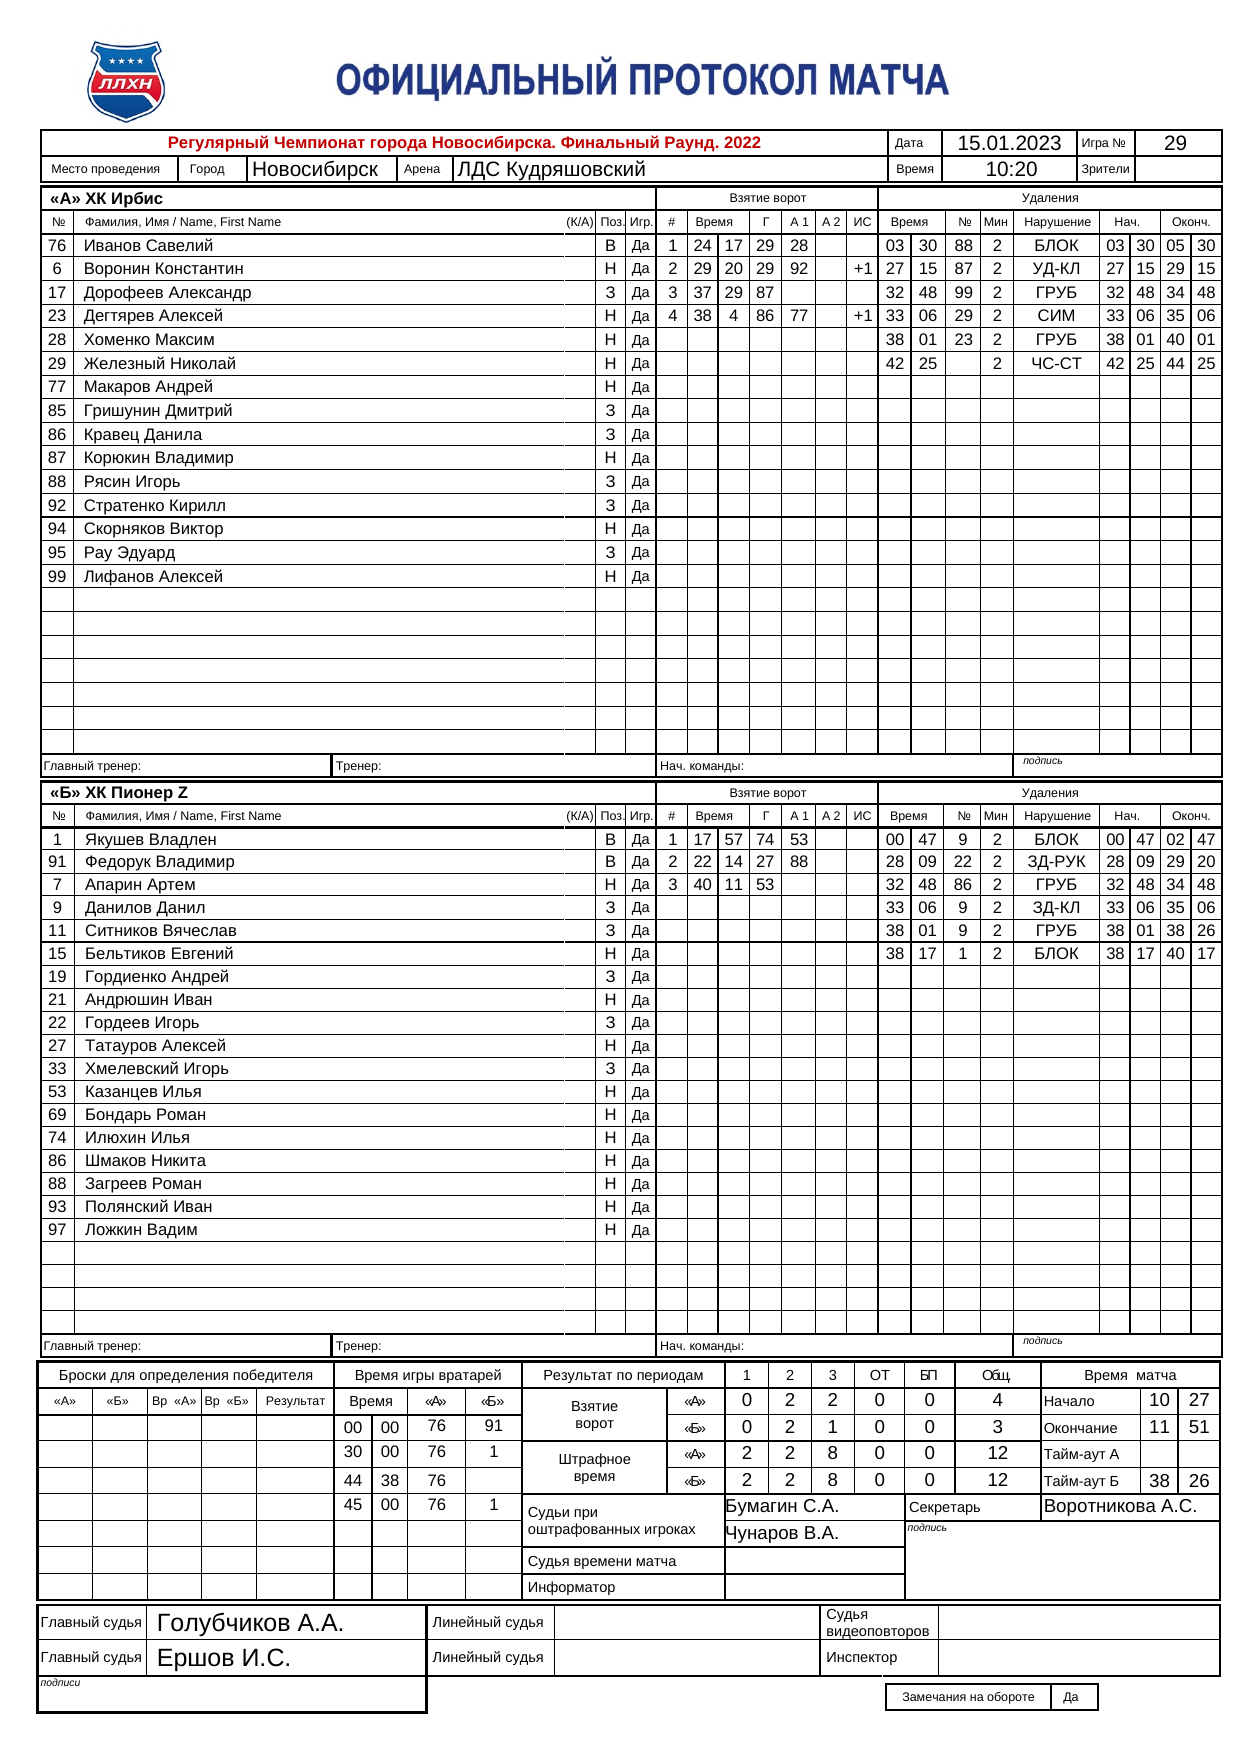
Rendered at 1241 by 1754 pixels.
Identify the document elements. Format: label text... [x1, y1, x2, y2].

table_cell [1131, 1242, 1160, 1264]
table_cell [847, 612, 877, 634]
table_cell Г [750, 211, 781, 233]
table_cell Фамилия, Имя / Name, First Name [75, 805, 565, 826]
table_cell 29 [688, 257, 717, 280]
table_cell 86 [944, 874, 980, 895]
table_cell [657, 659, 687, 682]
table_cell [879, 1311, 910, 1333]
table_cell [981, 1311, 1013, 1333]
table_cell [565, 989, 595, 1011]
table_cell [816, 1196, 846, 1218]
table_cell [1131, 730, 1160, 753]
table_cell [750, 399, 781, 422]
table_cell 11 [42, 920, 74, 941]
table_cell [946, 541, 980, 564]
table_cell [719, 943, 749, 964]
table_cell [1014, 966, 1099, 987]
table_cell 53 [42, 1081, 74, 1103]
table_cell Да [626, 829, 655, 849]
table_cell 47 [912, 829, 943, 849]
table_cell 2 [981, 257, 1013, 280]
table_cell «А» [408, 1389, 465, 1413]
table_cell [879, 518, 910, 540]
table_cell [1100, 423, 1129, 445]
table_cell [912, 565, 945, 587]
table_cell [657, 541, 687, 564]
table_cell [879, 588, 910, 611]
table_cell [981, 1035, 1013, 1057]
table_cell 86 [42, 423, 73, 445]
picture [5, 28, 1179, 129]
table_cell [847, 1127, 877, 1149]
table_cell [565, 612, 595, 634]
table_cell [879, 423, 910, 445]
table_cell [879, 470, 910, 493]
table_cell [847, 1265, 877, 1287]
table_cell 30 [1131, 235, 1160, 256]
table_cell [782, 1127, 815, 1149]
table_cell [39, 1547, 92, 1573]
table_cell [1192, 1173, 1221, 1195]
table_cell Дорофеев Александр [74, 281, 564, 303]
table_cell [847, 896, 877, 918]
table_cell 2 [657, 850, 687, 872]
table_cell [719, 1081, 749, 1103]
table_cell [657, 1035, 687, 1057]
table_cell Гришунин Дмитрий [74, 399, 564, 422]
table_cell [1161, 1219, 1190, 1241]
table_cell ГРУБ [1014, 874, 1099, 895]
table_header Удаления [879, 188, 1221, 209]
table_cell 48 [1131, 281, 1160, 303]
table_cell [1192, 541, 1221, 564]
table_cell [565, 1311, 595, 1333]
table_cell 26 [1179, 1468, 1219, 1493]
table_cell 38 [1100, 920, 1129, 941]
table_cell 11 [719, 874, 749, 895]
table_cell [688, 518, 717, 540]
table_cell Да [626, 1035, 655, 1057]
table_cell [565, 966, 595, 987]
table_cell [626, 1311, 655, 1333]
table_cell [912, 1104, 943, 1126]
table_cell Ситников Вячеслав [75, 920, 564, 941]
table_cell 33 [1100, 305, 1129, 327]
table_cell [428, 1677, 882, 1711]
table_cell [1131, 423, 1160, 445]
table_cell 48 [1131, 874, 1160, 895]
table_cell [657, 1311, 687, 1333]
table_cell [782, 588, 815, 611]
table_header Взятие ворот [657, 783, 877, 803]
table_cell 10 [1141, 1389, 1177, 1413]
table_cell 38 [688, 305, 717, 327]
table_header «Б» ХК Пионер Z [42, 783, 655, 803]
table_cell [1161, 636, 1190, 658]
table_cell [688, 470, 717, 493]
table_cell [750, 1081, 781, 1103]
table_cell Н [596, 874, 625, 895]
table_cell 88 [946, 235, 980, 256]
table_cell [257, 1441, 333, 1467]
table_cell [912, 966, 943, 987]
table_cell [816, 1265, 846, 1287]
table_cell [782, 920, 815, 941]
table_cell [750, 1311, 781, 1333]
table_cell БЛОК [1014, 943, 1099, 964]
table_cell [912, 1173, 943, 1195]
table_cell Тайм-аут Б [1042, 1468, 1140, 1493]
table_cell З [596, 541, 625, 564]
table_cell 03 [879, 235, 910, 256]
table_cell Да [626, 1058, 655, 1079]
table_cell Игр. [626, 211, 655, 233]
table_header Время игры вратарей [335, 1363, 521, 1387]
table_cell [912, 1035, 943, 1057]
table_cell [74, 659, 564, 682]
table_cell Г [750, 805, 781, 826]
table_cell 28 [42, 328, 73, 351]
table_cell [74, 636, 564, 658]
table_cell [750, 1104, 781, 1126]
table_cell [847, 399, 877, 422]
table_cell [565, 943, 595, 964]
table_header Да [1052, 1685, 1097, 1709]
table_cell [565, 588, 595, 611]
table_cell [657, 612, 687, 634]
table_cell 17 [688, 829, 717, 849]
table_cell [750, 541, 781, 564]
table_cell [657, 470, 687, 493]
table_cell [688, 588, 717, 611]
table_cell [946, 518, 980, 540]
table_cell Да [626, 352, 655, 374]
table_cell [688, 730, 717, 753]
table_cell [1100, 565, 1129, 587]
table_cell [1100, 494, 1129, 516]
table_cell [148, 1574, 201, 1599]
table_cell [816, 470, 846, 493]
table_cell 17 [1192, 943, 1221, 964]
table_cell [1014, 565, 1099, 587]
table_cell [879, 612, 910, 634]
table_cell 76 [408, 1441, 465, 1467]
table_cell 8 [812, 1468, 854, 1493]
table_cell +1 [847, 305, 877, 327]
table_cell Хмелевский Игорь [75, 1058, 564, 1079]
table_cell [202, 1416, 256, 1440]
table_cell [1014, 399, 1099, 422]
table_cell [1192, 1219, 1221, 1241]
table_cell 4 [719, 305, 749, 327]
table_cell 42 [879, 352, 910, 374]
table_cell [688, 943, 717, 964]
table_cell [816, 1035, 846, 1057]
table_cell Да [626, 1219, 655, 1241]
table_cell [750, 730, 781, 753]
table_cell [782, 423, 815, 445]
table_cell [719, 399, 749, 422]
table_cell 38 [879, 920, 910, 941]
table_cell ЛДС Кудряшовский [454, 157, 887, 181]
table_cell Новосибирск [248, 157, 396, 181]
table_cell [596, 1265, 625, 1287]
table_cell [782, 399, 815, 422]
table_cell [946, 470, 980, 493]
table_cell [750, 328, 781, 351]
table_cell 2 [726, 1468, 768, 1493]
table_cell (К/А) [565, 805, 595, 826]
table_cell 77 [782, 305, 815, 327]
table_cell [93, 1547, 147, 1573]
table_cell [202, 1468, 256, 1493]
table_cell [847, 636, 877, 658]
table_cell [565, 423, 595, 445]
table_cell 35 [1161, 305, 1190, 327]
table_cell УД-КЛ [1014, 257, 1099, 280]
table_cell [1100, 1058, 1129, 1079]
table_cell [847, 1311, 877, 1333]
table_header Результат по периодам [523, 1363, 724, 1387]
table_cell [1131, 1035, 1160, 1057]
table_cell 34 [1161, 281, 1190, 303]
table_cell Секретарь [906, 1495, 1040, 1520]
table_cell [946, 707, 980, 729]
table_cell [565, 565, 595, 587]
table_cell [816, 683, 846, 706]
table_cell А 1 [782, 805, 815, 826]
table_cell [946, 636, 980, 658]
table_cell ИС [847, 211, 877, 233]
table_cell 4 [657, 305, 687, 327]
table_cell [657, 1081, 687, 1103]
table_cell [816, 943, 846, 964]
table_cell [847, 943, 877, 964]
table_cell Н [596, 1173, 625, 1195]
table_cell 1 [42, 829, 74, 849]
table_cell [93, 1416, 147, 1440]
table_cell 25 [1192, 352, 1221, 374]
table_cell Рау Эдуард [74, 541, 564, 564]
table_cell Линейный судья [428, 1606, 554, 1639]
table_cell [565, 518, 595, 540]
table_cell Да [626, 235, 655, 256]
table_cell [688, 1288, 717, 1310]
table_cell [912, 1288, 943, 1310]
table_cell [879, 989, 910, 1011]
table_cell [688, 1127, 717, 1149]
table_cell [782, 989, 815, 1011]
table_cell [816, 829, 846, 849]
table_cell 17 [912, 943, 943, 964]
table_cell 29 [750, 257, 781, 280]
table_cell [1131, 1012, 1160, 1033]
table_cell [847, 829, 877, 849]
table_cell [847, 1219, 877, 1241]
table_cell Скорняков Виктор [74, 518, 564, 540]
table_cell [912, 659, 945, 682]
table_cell Н [596, 1035, 625, 1057]
table_cell [912, 683, 945, 706]
table_header Броски для определения победителя [39, 1363, 333, 1387]
table_cell «А» [668, 1389, 724, 1413]
table_cell [565, 1081, 595, 1103]
table_cell Штрафное время [523, 1442, 666, 1493]
table_cell [688, 565, 717, 587]
table_cell ЗД-КЛ [1014, 896, 1099, 918]
table_cell [912, 1265, 943, 1287]
table_cell [946, 376, 980, 398]
table_cell [912, 1242, 943, 1264]
table_cell [981, 446, 1013, 469]
table_cell [93, 1574, 147, 1599]
table_cell [816, 518, 846, 540]
table_cell [657, 1012, 687, 1033]
table_cell [565, 470, 595, 493]
table_cell Главный судья [39, 1606, 146, 1639]
table_cell Да [626, 565, 655, 587]
table_cell [981, 399, 1013, 422]
table_cell [944, 1196, 980, 1218]
table_cell 06 [1192, 305, 1221, 327]
table_cell 34 [1161, 874, 1190, 895]
table_cell [565, 920, 595, 941]
table_cell [626, 1265, 655, 1287]
table_cell 3 [657, 281, 687, 303]
table_cell Гордеев Игорь [75, 1012, 564, 1033]
table_cell 21 [42, 989, 74, 1011]
table_cell [408, 1547, 465, 1573]
table_cell 38 [373, 1468, 407, 1493]
table_cell 2 [981, 850, 1013, 872]
table_cell ЧС-СТ [1014, 352, 1099, 374]
table_cell Нарушение [1014, 805, 1099, 826]
table_cell Оконч. [1161, 805, 1221, 826]
table_cell 01 [1131, 920, 1160, 941]
table_cell [75, 1288, 564, 1310]
table_cell 76 [408, 1468, 465, 1493]
table_cell [879, 541, 910, 564]
table_cell [1161, 659, 1190, 682]
table_cell Да [626, 328, 655, 351]
table_header Регулярный Чемпионат города Новосибирска. Финальный Раунд. 2022 [42, 131, 887, 155]
table_cell [1161, 588, 1190, 611]
table_cell 20 [1192, 850, 1221, 872]
table_cell Да [626, 1104, 655, 1126]
table_cell № [946, 211, 980, 233]
table_cell [657, 683, 687, 706]
table_cell [939, 1606, 1219, 1639]
table_cell [816, 305, 846, 327]
table_cell (К/А) [565, 211, 595, 233]
table_cell Н [596, 518, 625, 540]
table_cell Нач. [1100, 211, 1160, 233]
table_cell [1131, 966, 1160, 987]
table_cell Время [879, 805, 943, 826]
table_cell 06 [912, 896, 943, 918]
table_cell Да [626, 376, 655, 398]
table_cell Татауров Алексей [75, 1035, 564, 1057]
table_cell Н [596, 565, 625, 587]
table_cell [879, 1288, 910, 1310]
table_cell Да [626, 494, 655, 516]
table_cell [1099, 1682, 1220, 1711]
table_cell 77 [42, 376, 73, 398]
table_cell Да [626, 943, 655, 964]
table_cell [1014, 470, 1099, 493]
table_cell [1100, 470, 1129, 493]
table_cell [1161, 518, 1190, 540]
table_cell [782, 541, 815, 564]
table_cell [981, 423, 1013, 445]
table_cell [879, 399, 910, 422]
table_cell 06 [1192, 896, 1221, 918]
table_cell [1100, 1219, 1129, 1241]
table_cell 22 [688, 850, 717, 872]
table_cell [847, 235, 877, 256]
table_cell Город [179, 157, 246, 181]
table_cell [1161, 1150, 1190, 1172]
table_cell [1161, 1311, 1190, 1333]
table_cell [39, 1468, 92, 1493]
table_cell [847, 1058, 877, 1079]
table_cell [981, 588, 1013, 611]
table_cell [946, 423, 980, 445]
table_cell Поз. [596, 805, 625, 826]
table_cell 48 [912, 874, 943, 895]
table_cell [565, 896, 595, 918]
table_cell [944, 1058, 980, 1079]
table_cell 7 [42, 874, 74, 895]
table_cell [1161, 423, 1190, 445]
table_cell Голубчиков А.А. [147, 1606, 425, 1639]
table_cell [1100, 1196, 1129, 1218]
table_cell 99 [42, 565, 73, 587]
table_cell [1192, 1035, 1221, 1057]
table_cell [1100, 1288, 1129, 1310]
table_cell 2 [769, 1468, 811, 1493]
table_cell [1131, 1288, 1160, 1310]
table_cell 1 [944, 943, 980, 964]
table_cell [565, 399, 595, 422]
table_cell [42, 1288, 74, 1310]
table_cell Место проведения [42, 157, 177, 181]
table_cell [750, 1035, 781, 1057]
table_cell 19 [42, 966, 74, 987]
table_cell [657, 376, 687, 398]
table_cell [912, 541, 945, 564]
table_cell А 1 [782, 211, 815, 233]
table_cell 28 [782, 235, 815, 256]
table_cell Да [626, 850, 655, 872]
table_cell [1014, 1012, 1099, 1033]
table_cell 33 [1100, 896, 1129, 918]
table_cell [847, 1196, 877, 1218]
table_cell 8 [812, 1442, 854, 1467]
table_cell подпись [906, 1522, 1219, 1599]
table_cell Воротникова А.С. [1042, 1495, 1219, 1520]
table_cell [596, 1288, 625, 1310]
table_cell [944, 1012, 980, 1033]
table_cell 93 [42, 1196, 74, 1218]
table_cell [847, 1104, 877, 1126]
table_cell 53 [782, 829, 815, 849]
table_cell [981, 683, 1013, 706]
table_cell [657, 1150, 687, 1172]
table_cell [719, 730, 749, 753]
table_cell [816, 896, 846, 918]
table_cell 48 [912, 281, 945, 303]
table_cell [912, 588, 945, 611]
table_cell [847, 989, 877, 1011]
table_cell 17 [42, 281, 73, 303]
table_cell [719, 1104, 749, 1126]
table_cell Время [688, 805, 749, 826]
table_cell Да [626, 518, 655, 540]
table_cell З [596, 1012, 625, 1033]
table_cell [1014, 659, 1099, 682]
table_cell [879, 1219, 910, 1241]
table_cell 0 [726, 1415, 768, 1440]
table_cell [981, 612, 1013, 634]
table_cell [782, 565, 815, 587]
table_cell БЛОК [1014, 235, 1099, 256]
table_cell [373, 1547, 407, 1573]
table_cell [847, 707, 877, 729]
table_cell 87 [42, 446, 73, 469]
table_cell [912, 1012, 943, 1033]
table_cell [657, 730, 687, 753]
table_cell 01 [1131, 328, 1160, 351]
table_cell [816, 352, 846, 374]
table_cell [782, 376, 815, 398]
table_cell [879, 1150, 910, 1172]
table_header БП [905, 1363, 954, 1387]
table_cell [1131, 707, 1160, 729]
table_cell [1192, 989, 1221, 1011]
table_cell «Б » [466, 1389, 521, 1413]
table_cell [1014, 1196, 1099, 1218]
table_cell [1014, 612, 1099, 634]
table_cell [657, 920, 687, 941]
table_cell 01 [912, 328, 945, 351]
table_cell 1 [466, 1494, 521, 1520]
table_cell [42, 730, 73, 753]
table_cell [1161, 1012, 1190, 1033]
table_cell Да [626, 281, 655, 303]
table_cell [912, 1150, 943, 1172]
table_cell 02 [1161, 829, 1190, 849]
table_cell [847, 470, 877, 493]
table_cell [981, 1265, 1013, 1287]
table_cell [847, 920, 877, 941]
table_cell [981, 1242, 1013, 1264]
table_cell [816, 1081, 846, 1103]
table_cell [816, 399, 846, 422]
table_cell [719, 446, 749, 469]
table_cell 0 [726, 1389, 768, 1413]
table_cell [688, 1265, 717, 1287]
table_cell Андрюшин Иван [75, 989, 564, 1011]
table_cell 00 [1100, 829, 1129, 849]
table_cell [944, 1265, 980, 1287]
table_cell [39, 1416, 92, 1440]
table_cell [719, 966, 749, 987]
table_cell ЗД-РУК [1014, 850, 1099, 872]
table_cell Информатор [523, 1575, 724, 1599]
table_cell Да [626, 989, 655, 1011]
table_cell [657, 896, 687, 918]
table_cell № [42, 805, 74, 826]
table_cell [1136, 157, 1221, 181]
table_cell [782, 281, 815, 303]
table_cell [1131, 446, 1160, 469]
table_cell [816, 1311, 846, 1333]
table_cell 33 [879, 896, 910, 918]
table_cell [981, 494, 1013, 516]
table_cell [1100, 1127, 1129, 1149]
table_cell [816, 541, 846, 564]
table_cell [879, 565, 910, 587]
table_cell [981, 1219, 1013, 1241]
table_cell 0 [855, 1415, 904, 1440]
table_cell [1014, 1173, 1099, 1195]
table_cell [1161, 966, 1190, 987]
table_cell [1014, 1265, 1099, 1287]
table_cell Илюхин Илья [75, 1127, 564, 1149]
table_cell [946, 565, 980, 587]
table_cell [1100, 376, 1129, 398]
table_cell [1100, 707, 1129, 729]
table_cell [688, 683, 717, 706]
table_cell [946, 446, 980, 469]
table_cell [981, 470, 1013, 493]
table_cell Да [626, 874, 655, 895]
table_cell [981, 989, 1013, 1011]
table_cell [816, 850, 846, 872]
table_cell [1161, 470, 1190, 493]
table_cell Окончание [1042, 1415, 1140, 1440]
table_cell [782, 1035, 815, 1057]
table_cell 35 [1161, 896, 1190, 918]
table_cell [847, 1150, 877, 1172]
table_cell [719, 565, 749, 587]
table_cell [39, 1494, 92, 1520]
table_cell [657, 943, 687, 964]
table_cell [981, 636, 1013, 658]
table_cell [657, 1288, 687, 1310]
table_cell [782, 352, 815, 374]
table_cell [1100, 612, 1129, 634]
table_cell Да [626, 1173, 655, 1195]
table_cell [93, 1494, 147, 1520]
table_cell подпись [1014, 755, 1221, 776]
table_cell «Б» [668, 1415, 724, 1440]
table_cell [847, 850, 877, 872]
table_cell Хоменко Максим [74, 328, 564, 351]
table_cell 25 [912, 352, 945, 374]
table_cell [750, 470, 781, 493]
table_cell [912, 1196, 943, 1218]
table_cell [750, 612, 781, 634]
table_cell [719, 1242, 749, 1264]
table_cell Да [626, 1196, 655, 1218]
table_cell 06 [1131, 305, 1160, 327]
table_cell [879, 1104, 910, 1126]
table_cell [782, 659, 815, 682]
table_cell [750, 920, 781, 941]
table_cell 2 [981, 328, 1013, 351]
table_cell [42, 683, 73, 706]
table_cell [42, 659, 73, 682]
table_cell [879, 1265, 910, 1287]
table_cell [816, 1127, 846, 1149]
table_cell [944, 1288, 980, 1310]
table_cell [466, 1521, 521, 1546]
table_cell Н [596, 352, 625, 374]
table_cell [657, 494, 687, 516]
table_cell [1161, 1196, 1190, 1218]
table_cell 32 [879, 874, 910, 895]
table_cell Корюкин Владимир [74, 446, 564, 469]
table_cell Якушев Владлен [75, 829, 564, 849]
table_cell [335, 1547, 371, 1573]
table_cell [1014, 494, 1099, 516]
table_cell [93, 1521, 147, 1546]
table_cell 29 [946, 305, 980, 327]
table_cell [847, 659, 877, 682]
table_cell [946, 352, 980, 374]
table_cell [816, 966, 846, 987]
table_header Дата [889, 131, 941, 155]
table_cell [816, 446, 846, 469]
table_cell [626, 588, 655, 611]
table_cell [688, 423, 717, 445]
table_cell [39, 1521, 92, 1546]
table_cell [981, 659, 1013, 682]
table_cell З [596, 966, 625, 987]
table_cell [719, 989, 749, 1011]
table_cell [981, 966, 1013, 987]
table_cell 38 [879, 328, 910, 351]
table_cell [816, 730, 846, 753]
table_cell [565, 257, 595, 280]
table_cell [847, 1242, 877, 1264]
table_cell № [944, 805, 980, 826]
table_cell 12 [956, 1442, 1040, 1467]
table_cell 24 [688, 235, 717, 256]
table_cell [879, 1127, 910, 1149]
table_cell 47 [1192, 829, 1221, 849]
table_cell [408, 1521, 465, 1546]
table_cell [1100, 1242, 1129, 1264]
table_cell 15 [42, 943, 74, 964]
table_cell 30 [335, 1441, 371, 1467]
table_cell 23 [42, 305, 73, 327]
table_cell 48 [1192, 874, 1221, 895]
table_cell [148, 1468, 201, 1493]
table_cell [657, 1058, 687, 1079]
table_cell [981, 730, 1013, 753]
table_cell [879, 730, 910, 753]
table_cell [657, 423, 687, 445]
table_cell [1192, 683, 1221, 706]
table_cell [1131, 659, 1160, 682]
table_cell [1192, 1311, 1221, 1333]
table_cell [688, 989, 717, 1011]
table_cell [688, 1104, 717, 1126]
table_cell [93, 1468, 147, 1493]
table_cell [782, 446, 815, 469]
table_cell [981, 518, 1013, 540]
table_cell [1192, 1150, 1221, 1172]
table_cell [688, 1219, 717, 1241]
table_cell [1179, 1441, 1219, 1467]
table_cell [74, 612, 564, 634]
table_cell [688, 966, 717, 987]
table_cell [626, 730, 655, 753]
table_cell Нач. команды: [657, 755, 1012, 776]
table_cell [688, 896, 717, 918]
table_cell [657, 588, 687, 611]
table_cell Данилов Данил [75, 896, 564, 918]
table_cell 97 [42, 1219, 74, 1241]
table_cell 88 [42, 470, 73, 493]
table_cell [688, 1058, 717, 1079]
table_cell Начало [1042, 1389, 1140, 1413]
table_cell [782, 1196, 815, 1218]
table_cell В [596, 235, 625, 256]
table_cell 86 [750, 305, 781, 327]
table_cell 32 [1100, 281, 1129, 303]
table_cell [847, 328, 877, 351]
table_cell 38 [1161, 920, 1190, 941]
table_cell [782, 874, 815, 895]
table_cell 42 [1100, 352, 1129, 374]
table_cell [750, 518, 781, 540]
table_cell [1131, 541, 1160, 564]
table_cell [944, 1242, 980, 1264]
table_cell Казанцев Илья [75, 1081, 564, 1103]
table_cell [750, 1150, 781, 1172]
table_cell З [596, 494, 625, 516]
table_cell 1 [466, 1441, 521, 1467]
table_cell 0 [855, 1389, 904, 1413]
table_cell [1192, 423, 1221, 445]
table_cell [1161, 1173, 1190, 1195]
table_cell А 2 [816, 805, 846, 826]
table_cell [565, 1265, 595, 1287]
table_cell [1100, 518, 1129, 540]
table_cell [944, 989, 980, 1011]
table_cell [847, 1035, 877, 1057]
table_cell [981, 376, 1013, 398]
table_cell [750, 943, 781, 964]
table_cell [1100, 588, 1129, 611]
table_cell [981, 1288, 1013, 1310]
table_cell [726, 1548, 904, 1573]
table_cell Главный тренер: [42, 755, 330, 776]
table_cell 44 [1161, 352, 1190, 374]
table_cell [565, 1012, 595, 1033]
table_cell [565, 1035, 595, 1057]
table_cell [879, 1242, 910, 1264]
table_cell подпись [1014, 1335, 1221, 1356]
table_cell [726, 1575, 904, 1599]
table_cell Вр «А» [148, 1389, 201, 1413]
table_cell Полянский Иван [75, 1196, 564, 1218]
table_cell [1161, 707, 1190, 729]
table_cell 40 [688, 874, 717, 895]
table_cell [879, 446, 910, 469]
table_cell 32 [879, 281, 910, 303]
table_header Общ. [956, 1363, 1040, 1387]
table_cell 10:20 [943, 157, 1076, 181]
table_cell Бондарь Роман [75, 1104, 564, 1126]
table_cell [719, 1196, 749, 1218]
table_cell 27 [1100, 257, 1129, 280]
table_cell Мин [981, 211, 1013, 233]
table_cell [847, 423, 877, 445]
table_cell Да [626, 966, 655, 987]
table_cell [879, 1035, 910, 1057]
table_cell [847, 494, 877, 516]
table_cell [879, 376, 910, 398]
table_cell 76 [42, 235, 73, 256]
table_cell [688, 328, 717, 351]
table_cell [782, 1219, 815, 1241]
table_cell [1100, 1173, 1129, 1195]
table_cell [847, 874, 877, 895]
table_cell [946, 399, 980, 422]
table_cell [981, 1127, 1013, 1149]
table_cell [847, 1081, 877, 1103]
table_cell [816, 920, 846, 941]
table_cell 01 [1192, 328, 1221, 351]
table_cell [944, 1311, 980, 1333]
table_cell [782, 1288, 815, 1310]
table_cell [981, 1081, 1013, 1103]
table_cell [816, 1012, 846, 1033]
table_cell 00 [335, 1416, 371, 1440]
table_cell [912, 446, 945, 469]
table_cell Воронин Константин [74, 257, 564, 280]
table_cell СИМ [1014, 305, 1099, 327]
table_cell [42, 1242, 74, 1264]
table_cell 05 [1161, 235, 1190, 256]
table_cell [1131, 588, 1160, 611]
table_cell [1161, 376, 1190, 398]
table_cell [626, 1242, 655, 1264]
table_cell [1014, 989, 1099, 1011]
table_cell [1192, 1265, 1221, 1287]
table_cell [688, 636, 717, 658]
table_cell Нач. [1100, 805, 1160, 826]
table_cell [1192, 376, 1221, 398]
table_cell [1014, 1058, 1099, 1079]
table_cell [912, 1219, 943, 1241]
table_cell [782, 612, 815, 634]
table_cell [782, 896, 815, 918]
table_cell [257, 1416, 333, 1440]
table_cell [565, 235, 595, 256]
table_cell [688, 446, 717, 469]
table_cell [847, 541, 877, 564]
table_cell [946, 588, 980, 611]
table_cell 0 [855, 1468, 904, 1493]
table_cell [565, 874, 595, 895]
table_cell В [596, 850, 625, 872]
table_header ОТ [855, 1363, 904, 1387]
table_cell [42, 612, 73, 634]
table_cell [750, 376, 781, 398]
table_cell 2 [981, 352, 1013, 374]
table_cell 6 [42, 257, 73, 280]
table_cell [688, 659, 717, 682]
table_cell З [596, 399, 625, 422]
table_cell [148, 1416, 201, 1440]
table_cell [373, 1521, 407, 1546]
table_cell [1014, 1242, 1099, 1264]
table_cell [719, 423, 749, 445]
table_cell 12 [956, 1468, 1040, 1493]
table_cell 0 [905, 1442, 954, 1467]
table_cell [946, 494, 980, 516]
table_cell [1192, 659, 1221, 682]
table_cell [1014, 1104, 1099, 1126]
table_cell [719, 659, 749, 682]
table_cell [42, 1265, 74, 1287]
table_cell [1014, 588, 1099, 611]
table_cell [626, 612, 655, 634]
table_cell [1192, 1288, 1221, 1310]
table_cell [816, 1173, 846, 1195]
table_cell 2 [981, 829, 1013, 849]
table_cell [257, 1547, 333, 1573]
table_cell 69 [42, 1104, 74, 1126]
table_cell [981, 565, 1013, 587]
table_cell [1192, 730, 1221, 753]
table_cell 0 [855, 1442, 904, 1467]
table_cell 3 [657, 874, 687, 895]
table_cell [719, 470, 749, 493]
table_cell [719, 1265, 749, 1287]
table_cell Да [626, 470, 655, 493]
table_cell [657, 518, 687, 540]
table_cell [565, 829, 595, 849]
table_cell Тайм-аут А [1042, 1441, 1140, 1467]
table_cell [847, 1012, 877, 1033]
table_cell [912, 989, 943, 1011]
table_cell [408, 1574, 465, 1599]
table_cell [1100, 399, 1129, 422]
table_cell [565, 281, 595, 303]
table_cell [1192, 518, 1221, 540]
table_cell ГРУБ [1014, 281, 1099, 303]
table_cell Тренер: [333, 755, 655, 776]
table_cell [1100, 446, 1129, 469]
table_cell [1192, 1012, 1221, 1033]
table_cell Н [596, 328, 625, 351]
table_cell [75, 1311, 564, 1333]
table_cell [879, 659, 910, 682]
table_cell Н [596, 1127, 625, 1149]
table_cell [565, 376, 595, 398]
table_cell 33 [879, 305, 910, 327]
table_cell 0 [905, 1415, 954, 1440]
table_cell [816, 1242, 846, 1264]
table_cell [750, 1219, 781, 1241]
table_cell [688, 352, 717, 374]
table_cell 15 [1131, 257, 1160, 280]
table_cell [1161, 1081, 1190, 1103]
table_cell [944, 1150, 980, 1172]
table_cell [596, 730, 625, 753]
table_cell 06 [912, 305, 945, 327]
table_cell +1 [847, 257, 877, 280]
table_cell [782, 683, 815, 706]
table_cell [565, 636, 595, 658]
table_cell Н [596, 1104, 625, 1126]
table_cell [93, 1441, 147, 1467]
table_cell [565, 1104, 595, 1126]
table_cell [1100, 683, 1129, 706]
table_cell Железный Николай [74, 352, 564, 374]
table_cell 00 [879, 829, 910, 849]
table_cell [719, 518, 749, 540]
table_cell 2 [981, 920, 1013, 941]
table_cell Зрители [1078, 157, 1134, 181]
table_cell [1192, 494, 1221, 516]
table_cell [657, 966, 687, 987]
table_cell [750, 1196, 781, 1218]
table_cell «Б» [668, 1468, 724, 1493]
table_cell [750, 1173, 781, 1195]
table_cell [719, 541, 749, 564]
table_cell 30 [1192, 235, 1221, 256]
table_cell [657, 328, 687, 351]
table_cell 2 [981, 305, 1013, 327]
table_cell [74, 730, 564, 753]
table_cell З [596, 423, 625, 445]
table_cell 74 [750, 829, 781, 849]
table_cell [1014, 1311, 1099, 1333]
table_cell [782, 518, 815, 540]
table_cell 88 [782, 850, 815, 872]
table_cell [335, 1574, 371, 1599]
table_cell Линейный судья [428, 1640, 554, 1675]
table_header 3 [812, 1363, 854, 1387]
table_cell [912, 1081, 943, 1103]
table_cell [782, 470, 815, 493]
table_cell # [657, 211, 687, 233]
table_cell [39, 1574, 92, 1599]
table_cell [1131, 1081, 1160, 1103]
table_cell Да [626, 305, 655, 327]
table_cell [912, 399, 945, 422]
table_cell [1014, 636, 1099, 658]
table_cell [816, 612, 846, 634]
table_cell ИС [847, 805, 877, 826]
table_cell [816, 1058, 846, 1079]
table_cell 27 [42, 1035, 74, 1057]
table_cell 74 [42, 1127, 74, 1149]
table_cell [466, 1574, 521, 1599]
table_cell 22 [944, 850, 980, 872]
table_cell 11 [1141, 1415, 1177, 1440]
table_cell [912, 612, 945, 634]
table_cell [944, 1127, 980, 1149]
table_cell 44 [335, 1468, 371, 1493]
table_cell [981, 1150, 1013, 1172]
table_cell Судья видеоповторов [821, 1606, 938, 1639]
table_cell [912, 730, 945, 753]
table_cell Федорук Владимир [75, 850, 564, 872]
table_cell [596, 636, 625, 658]
table_cell 99 [946, 281, 980, 303]
table_cell 2 [981, 235, 1013, 256]
table_cell [596, 707, 625, 729]
table_cell 03 [1100, 235, 1129, 256]
table_cell [912, 1127, 943, 1149]
table_cell [1100, 659, 1129, 682]
table_cell # [657, 805, 687, 826]
table_cell Апарин Артем [75, 874, 564, 895]
table_cell [782, 1265, 815, 1287]
table_cell [565, 683, 595, 706]
table_cell 22 [42, 1012, 74, 1033]
table_cell [981, 1058, 1013, 1079]
table_cell 2 [981, 896, 1013, 918]
table_cell [42, 636, 73, 658]
table_cell 88 [42, 1173, 74, 1195]
table_cell 2 [769, 1415, 811, 1440]
table_cell 15 [912, 257, 945, 280]
table_cell Ложкин Вадим [75, 1219, 564, 1241]
table_cell [879, 1081, 910, 1103]
table_cell [565, 541, 595, 564]
table_cell 92 [782, 257, 815, 280]
table_cell [719, 1035, 749, 1057]
table_cell [688, 494, 717, 516]
table_cell [688, 1311, 717, 1333]
table_cell [565, 352, 595, 374]
table_cell [1161, 730, 1190, 753]
table_cell Бумагин С.А. [726, 1495, 904, 1520]
table_cell [816, 588, 846, 611]
table_cell [1014, 730, 1099, 753]
table_cell [257, 1521, 333, 1546]
table_cell Н [596, 446, 625, 469]
table_cell [879, 1058, 910, 1079]
table_cell [1192, 446, 1221, 469]
table_cell [981, 707, 1013, 729]
table_cell [719, 494, 749, 516]
table_cell [596, 659, 625, 682]
table_cell [1100, 1265, 1129, 1287]
table_cell Шмаков Никита [75, 1150, 564, 1172]
table_cell [688, 1242, 717, 1264]
table_cell 17 [1131, 943, 1160, 964]
table_cell 40 [1161, 943, 1190, 964]
table_cell 9 [944, 829, 980, 849]
table_cell [1131, 565, 1160, 587]
table_cell [1161, 1265, 1190, 1287]
table_cell 2 [726, 1442, 768, 1467]
table_cell [1100, 1012, 1129, 1033]
table_cell [1014, 1219, 1099, 1241]
table_cell [847, 281, 877, 303]
table_cell Нарушение [1014, 211, 1099, 233]
table_cell Тренер: [333, 1335, 655, 1356]
table_cell 38 [879, 943, 910, 964]
table_cell 2 [981, 281, 1013, 303]
table_cell [688, 920, 717, 941]
table_cell [657, 565, 687, 587]
table_cell [981, 1173, 1013, 1195]
table_cell [1161, 399, 1190, 422]
table_cell Мин [981, 805, 1013, 826]
table_cell [719, 612, 749, 634]
table_cell [1014, 376, 1099, 398]
table_cell 27 [750, 850, 781, 872]
table_cell [202, 1547, 256, 1573]
table_cell [816, 659, 846, 682]
table_cell 14 [719, 850, 749, 872]
table_cell Да [626, 423, 655, 445]
table_cell 1 [657, 829, 687, 849]
table_cell Время [688, 211, 749, 233]
table_cell [565, 494, 595, 516]
table_cell [555, 1640, 819, 1675]
table_cell [847, 1288, 877, 1310]
table_cell [782, 1058, 815, 1079]
table_cell 25 [1131, 352, 1160, 374]
table_cell Да [626, 1081, 655, 1103]
table_cell Взятие ворот [523, 1389, 666, 1440]
table_cell [1100, 1311, 1129, 1333]
table_cell [1192, 470, 1221, 493]
table_cell [74, 683, 564, 706]
table_cell 17 [719, 235, 749, 256]
table_cell [657, 1196, 687, 1218]
table_cell [626, 683, 655, 706]
table_cell 27 [1179, 1389, 1219, 1413]
table_cell 2 [657, 257, 687, 280]
table_cell [1192, 399, 1221, 422]
table_cell [657, 989, 687, 1011]
table_cell 87 [750, 281, 781, 303]
table_cell [42, 1311, 74, 1333]
table_cell 2 [981, 943, 1013, 964]
table_cell [657, 1219, 687, 1241]
table_cell [202, 1494, 256, 1520]
table_cell [1131, 1219, 1160, 1241]
table_cell [657, 636, 687, 658]
table_cell [782, 1104, 815, 1126]
table_cell [750, 966, 781, 987]
table_cell [944, 1219, 980, 1241]
table_cell 87 [946, 257, 980, 280]
table_cell Дегтярев Алексей [74, 305, 564, 327]
table_cell [944, 1173, 980, 1195]
table_header Взятие ворот [657, 188, 877, 209]
table_cell [1131, 636, 1160, 658]
table_cell [750, 423, 781, 445]
table_cell [816, 376, 846, 398]
table_cell [1131, 518, 1160, 540]
table_cell [1192, 1058, 1221, 1079]
table_cell [816, 257, 846, 280]
table_header Удаления [879, 783, 1221, 803]
table_cell [816, 494, 846, 516]
table_cell 29 [719, 281, 749, 303]
table_cell Н [596, 1219, 625, 1241]
table_cell [750, 896, 781, 918]
table_cell [657, 352, 687, 374]
table_cell [148, 1547, 201, 1573]
table_cell [719, 707, 749, 729]
table_header 2 [769, 1363, 811, 1387]
table_cell [565, 328, 595, 351]
table_cell 09 [912, 850, 943, 872]
table_cell Да [626, 257, 655, 280]
table_cell [1161, 1127, 1190, 1149]
table_cell Арена [398, 157, 452, 181]
table_cell 06 [1131, 896, 1160, 918]
table_cell ГРУБ [1014, 328, 1099, 351]
table_cell 86 [42, 1150, 74, 1172]
table_cell [565, 1150, 595, 1172]
table_cell [1161, 683, 1190, 706]
table_cell [1161, 565, 1190, 587]
table_cell [847, 518, 877, 540]
table_cell [946, 659, 980, 682]
table_cell [1014, 1150, 1099, 1172]
table_cell [596, 683, 625, 706]
table_cell [816, 636, 846, 658]
table_cell 29 [1161, 257, 1190, 280]
table_cell Кравец Данила [74, 423, 564, 445]
table_cell Да [626, 1150, 655, 1172]
table_cell [719, 636, 749, 658]
table_cell [565, 1219, 595, 1241]
table_cell З [596, 470, 625, 493]
table_cell [688, 1196, 717, 1218]
table_cell [1100, 636, 1129, 658]
table_cell А 2 [816, 211, 846, 233]
table_cell [782, 1081, 815, 1103]
table_cell 00 [373, 1416, 407, 1440]
table_cell [946, 730, 980, 753]
table_cell [1014, 1288, 1099, 1310]
table_cell 9 [42, 896, 74, 918]
table_cell [782, 328, 815, 351]
table_cell [719, 920, 749, 941]
table_cell [1192, 1196, 1221, 1218]
table_cell [750, 494, 781, 516]
table_header Игра № [1078, 131, 1134, 155]
table_cell [1100, 989, 1129, 1011]
table_cell 92 [42, 494, 73, 516]
table_cell 1 [812, 1415, 854, 1440]
table_cell [883, 1677, 1220, 1681]
table_cell [688, 1012, 717, 1033]
table_cell [1014, 518, 1099, 540]
table_cell [596, 612, 625, 634]
table_cell З [596, 1058, 625, 1079]
table_cell [981, 1012, 1013, 1033]
table_header Замечания на обороте [887, 1685, 1050, 1709]
table_cell [750, 1242, 781, 1264]
table_cell [257, 1468, 333, 1493]
table_cell Лифанов Алексей [74, 565, 564, 587]
table_cell 91 [42, 850, 74, 872]
table_cell [944, 1104, 980, 1126]
table_cell Поз. [596, 211, 625, 233]
table_cell [555, 1606, 819, 1639]
table_cell 9 [944, 896, 980, 918]
table_cell [1192, 966, 1221, 987]
table_cell [1100, 541, 1129, 564]
table_cell 94 [42, 518, 73, 540]
table_cell [912, 636, 945, 658]
table_cell [816, 707, 846, 729]
table_cell [939, 1640, 1219, 1675]
table_cell [1192, 1127, 1221, 1149]
table_cell 45 [335, 1494, 371, 1520]
table_cell [912, 518, 945, 540]
table_cell [565, 707, 595, 729]
table_cell [750, 446, 781, 469]
table_cell [1100, 966, 1129, 987]
table_cell [466, 1547, 521, 1573]
table_cell [657, 1104, 687, 1126]
table_cell [565, 1173, 595, 1195]
table_cell [1100, 1104, 1129, 1126]
table_cell [202, 1521, 256, 1546]
table_cell [1131, 1196, 1160, 1218]
table_cell [782, 1150, 815, 1172]
table_cell [816, 328, 846, 351]
table_cell [750, 636, 781, 658]
table_cell [688, 399, 717, 422]
table_cell Главный тренер: [42, 1335, 330, 1356]
table_cell [879, 1012, 910, 1033]
table_cell [750, 659, 781, 682]
table_cell [912, 423, 945, 445]
table_cell [596, 1242, 625, 1264]
table_cell 2 [812, 1389, 854, 1413]
table_cell «Б» [93, 1389, 147, 1413]
table_cell 29 [42, 352, 73, 374]
table_cell [42, 707, 73, 729]
table_cell «А» [668, 1442, 724, 1467]
table_cell [626, 636, 655, 658]
table_cell [596, 1311, 625, 1333]
table_cell [565, 659, 595, 682]
table_cell [1131, 1150, 1160, 1172]
table_cell [782, 1173, 815, 1195]
table_cell [657, 1242, 687, 1264]
table_cell Инспектор [821, 1640, 938, 1675]
table_cell [1014, 1127, 1099, 1149]
table_cell [912, 707, 945, 729]
table_cell Н [596, 1196, 625, 1218]
table_cell Результат [257, 1389, 333, 1413]
table_cell [816, 565, 846, 587]
table_cell [847, 683, 877, 706]
table_header 1 [726, 1363, 768, 1387]
table_cell Вр «Б» [202, 1389, 256, 1413]
table_cell [75, 1242, 564, 1264]
table_cell [657, 446, 687, 469]
table_header 29 [1136, 131, 1221, 155]
table_cell [782, 494, 815, 516]
table_cell 48 [1192, 281, 1221, 303]
table_cell [74, 588, 564, 611]
table_cell [879, 1196, 910, 1218]
table_cell [719, 1012, 749, 1033]
table_cell [782, 636, 815, 658]
table_cell З [596, 920, 625, 941]
table_cell [912, 470, 945, 493]
table_cell [912, 376, 945, 398]
table_cell [816, 1288, 846, 1310]
table_cell [626, 1288, 655, 1310]
table_cell [257, 1494, 333, 1520]
table_cell Н [596, 257, 625, 280]
table_cell [657, 399, 687, 422]
table_cell [688, 1150, 717, 1172]
table_cell [816, 235, 846, 256]
table_cell [1131, 470, 1160, 493]
table_cell Рясин Игорь [74, 470, 564, 493]
table_cell [719, 1173, 749, 1195]
table_cell 30 [912, 235, 945, 256]
table_cell 38 [1141, 1468, 1177, 1493]
table_cell [75, 1265, 564, 1287]
table_cell В [596, 829, 625, 849]
table_cell [750, 588, 781, 611]
table_cell 91 [466, 1416, 521, 1440]
table_cell 0 [905, 1468, 954, 1493]
table_cell [1014, 446, 1099, 469]
table_cell [1161, 1104, 1190, 1126]
table_cell [1014, 1081, 1099, 1103]
table_cell Да [626, 1012, 655, 1033]
table_cell [847, 966, 877, 987]
table_cell [657, 1127, 687, 1149]
table_cell Время [889, 157, 941, 181]
table_cell [688, 1173, 717, 1195]
table_cell [148, 1441, 201, 1467]
table_cell [912, 1058, 943, 1079]
table_cell [1131, 1173, 1160, 1195]
table_cell [782, 730, 815, 753]
table_cell 57 [719, 829, 749, 849]
table_cell [596, 588, 625, 611]
table_cell [719, 1150, 749, 1172]
table_cell [626, 659, 655, 682]
table_cell 1 [657, 235, 687, 256]
table_cell [565, 1058, 595, 1079]
table_cell [782, 707, 815, 729]
table_cell [816, 874, 846, 895]
table_cell [847, 446, 877, 469]
table_cell 23 [946, 328, 980, 351]
table_cell 28 [879, 850, 910, 872]
table_cell [1161, 612, 1190, 634]
table_cell [1161, 1288, 1190, 1310]
table_cell З [596, 896, 625, 918]
table_cell Время [335, 1389, 407, 1413]
table_cell Ершов И.С. [147, 1640, 425, 1675]
table_cell [657, 707, 687, 729]
table_cell [719, 1058, 749, 1079]
table_cell 2 [769, 1389, 811, 1413]
table_cell [879, 636, 910, 658]
table_cell [782, 943, 815, 964]
table_cell [879, 707, 910, 729]
table_cell [782, 1311, 815, 1333]
table_cell [750, 1012, 781, 1033]
table_cell [1014, 1035, 1099, 1057]
table_cell [816, 423, 846, 445]
table_cell [750, 352, 781, 374]
table_cell 09 [1131, 850, 1160, 872]
table_cell Да [626, 1127, 655, 1149]
table_cell З [596, 281, 625, 303]
table_cell [719, 1219, 749, 1241]
table_cell 2 [769, 1442, 811, 1467]
table_cell [1192, 1104, 1221, 1126]
table_cell Оконч. [1161, 211, 1221, 233]
table_cell [1161, 541, 1190, 564]
table_cell [565, 305, 595, 327]
table_cell 38 [1100, 943, 1129, 964]
table_cell [74, 707, 564, 729]
table_cell 32 [1100, 874, 1129, 895]
table_cell [1131, 494, 1160, 516]
table_cell [1192, 1242, 1221, 1264]
table_cell [1014, 707, 1099, 729]
table_cell Судья времени матча [523, 1548, 724, 1573]
table_cell [912, 1311, 943, 1333]
table_cell Да [626, 446, 655, 469]
table_cell [565, 446, 595, 469]
table_cell Да [626, 896, 655, 918]
table_cell Стратенко Кирилл [74, 494, 564, 516]
table_cell [565, 1288, 595, 1310]
table_cell 26 [1192, 920, 1221, 941]
table_cell [879, 966, 910, 987]
table_cell [847, 1173, 877, 1195]
table_cell Фамилия, Имя / Name, First Name [74, 211, 565, 233]
table_cell [257, 1574, 333, 1599]
table_cell 15 [1192, 257, 1221, 280]
table_cell [1131, 399, 1160, 422]
table_cell [816, 989, 846, 1011]
table_cell [944, 966, 980, 987]
table_cell Да [626, 541, 655, 564]
table_cell 85 [42, 399, 73, 422]
table_cell [981, 541, 1013, 564]
table_cell Н [596, 1150, 625, 1172]
table_cell [1014, 683, 1099, 706]
table_cell Н [596, 305, 625, 327]
table_cell «А» [39, 1389, 92, 1413]
table_cell [565, 1242, 595, 1264]
table_cell 76 [408, 1416, 465, 1440]
table_cell 27 [879, 257, 910, 280]
table_cell [750, 989, 781, 1011]
table_cell [1161, 1242, 1190, 1264]
table_cell 3 [956, 1415, 1040, 1440]
table_cell [1192, 588, 1221, 611]
table_cell [879, 1173, 910, 1195]
table_cell Да [626, 920, 655, 941]
table_cell 51 [1179, 1415, 1219, 1440]
table_cell 00 [373, 1494, 407, 1520]
table_cell [688, 707, 717, 729]
table_cell [750, 565, 781, 587]
table_cell [750, 683, 781, 706]
table_cell [335, 1521, 371, 1546]
table_cell [1131, 376, 1160, 398]
table_cell [847, 352, 877, 374]
table_cell [1131, 1104, 1160, 1126]
table_cell 28 [1100, 850, 1129, 872]
table_cell [847, 565, 877, 587]
table_cell [1192, 707, 1221, 729]
table_cell [816, 1104, 846, 1126]
table_cell 53 [750, 874, 781, 895]
table_cell [944, 1035, 980, 1057]
table_cell [1100, 1081, 1129, 1103]
table_cell Загреев Роман [75, 1173, 564, 1195]
table_cell № [42, 211, 73, 233]
table_header «А» ХК Ирбис [42, 188, 655, 209]
table_cell [1161, 494, 1190, 516]
table_cell 95 [42, 541, 73, 564]
table_cell Н [596, 376, 625, 398]
table_cell [657, 1265, 687, 1287]
table_cell [946, 683, 980, 706]
table_cell 33 [42, 1058, 74, 1079]
table_cell [719, 896, 749, 918]
table_cell Время [879, 211, 945, 233]
table_cell [688, 1081, 717, 1103]
table_cell [565, 1127, 595, 1149]
table_cell 29 [750, 235, 781, 256]
table_cell [1131, 989, 1160, 1011]
table_cell [1192, 612, 1221, 634]
table_cell [1131, 1311, 1160, 1333]
table_cell [847, 376, 877, 398]
table_cell [719, 352, 749, 374]
table_cell [782, 1242, 815, 1264]
table_cell [750, 1058, 781, 1079]
table_cell Иванов Савелий [74, 235, 564, 256]
table_cell [847, 588, 877, 611]
table_cell [202, 1574, 256, 1599]
table_cell [1161, 446, 1190, 469]
table_cell Судьи при оштрафованных игроках [523, 1495, 724, 1546]
table_cell Н [596, 1081, 625, 1103]
table_cell [1161, 1035, 1190, 1057]
table_cell Игр. [626, 805, 655, 826]
table_cell ГРУБ [1014, 920, 1099, 941]
table_cell [750, 1265, 781, 1287]
table_cell [847, 730, 877, 753]
table_cell [148, 1521, 201, 1546]
table_cell 38 [1100, 328, 1129, 351]
table_cell [750, 1288, 781, 1310]
table_cell подписи [39, 1677, 425, 1711]
table_cell [981, 1104, 1013, 1126]
table_cell [1161, 1058, 1190, 1079]
table_cell [1192, 636, 1221, 658]
table_cell [1014, 423, 1099, 445]
table_cell [719, 588, 749, 611]
table_cell [1100, 730, 1129, 753]
table_cell [657, 1173, 687, 1195]
table_cell [565, 1196, 595, 1218]
table_cell БЛОК [1014, 829, 1099, 849]
table_cell 4 [956, 1389, 1040, 1413]
table_cell [565, 730, 595, 753]
table_cell Макаров Андрей [74, 376, 564, 398]
table_cell [1131, 1265, 1160, 1287]
table_cell [719, 328, 749, 351]
table_cell 76 [408, 1494, 465, 1520]
table_cell [719, 1288, 749, 1310]
table_cell [719, 1311, 749, 1333]
table_cell 29 [1161, 850, 1190, 872]
table_cell [1161, 989, 1190, 1011]
table_cell [1141, 1441, 1177, 1467]
table_cell [816, 1150, 846, 1172]
table_cell [1131, 683, 1160, 706]
table_cell [1192, 1081, 1221, 1103]
table_cell [688, 1035, 717, 1057]
table_cell [1131, 612, 1160, 634]
table_cell 37 [688, 281, 717, 303]
table_cell Гордиенко Андрей [75, 966, 564, 987]
table_cell [202, 1441, 256, 1467]
table_cell [816, 281, 846, 303]
table_cell [39, 1441, 92, 1467]
table_cell [946, 612, 980, 634]
table_cell [1100, 1035, 1129, 1057]
table_cell Бельтиков Евгений [75, 943, 564, 964]
table_cell [944, 1081, 980, 1103]
table_cell [1131, 1127, 1160, 1149]
table_cell 0 [905, 1389, 954, 1413]
table_cell [466, 1468, 521, 1493]
table_cell [565, 850, 595, 872]
table_cell [1131, 1058, 1160, 1079]
table_cell [1100, 1150, 1129, 1172]
table_cell [688, 376, 717, 398]
table_cell [688, 612, 717, 634]
table_cell [879, 683, 910, 706]
table_cell [719, 1127, 749, 1149]
table_cell [981, 1196, 1013, 1218]
table_cell [912, 494, 945, 516]
table_cell [626, 707, 655, 729]
table_cell Н [596, 989, 625, 1011]
table_cell Главный судья [39, 1640, 146, 1675]
table_cell 2 [981, 874, 1013, 895]
table_cell [879, 494, 910, 516]
table_cell [750, 1127, 781, 1149]
table_cell 01 [912, 920, 943, 941]
table_cell [42, 588, 73, 611]
table_header Время матча [1042, 1363, 1219, 1387]
table_cell [1192, 565, 1221, 587]
table_cell Н [596, 943, 625, 964]
table_cell [719, 376, 749, 398]
table_cell [750, 707, 781, 729]
table_cell Да [626, 399, 655, 422]
table_cell [688, 541, 717, 564]
table_cell 00 [373, 1441, 407, 1467]
table_cell [148, 1494, 201, 1520]
table_cell [719, 683, 749, 706]
table_header 15.01.2023 [943, 131, 1076, 155]
table_cell [373, 1574, 407, 1599]
table_cell [782, 1012, 815, 1033]
table_cell 9 [944, 920, 980, 941]
table_cell 20 [719, 257, 749, 280]
table_cell Чунаров В.А. [726, 1521, 904, 1546]
table_cell 40 [1161, 328, 1190, 351]
table_cell [782, 966, 815, 987]
table_cell 47 [1131, 829, 1160, 849]
table_cell Нач. команды: [657, 1335, 1012, 1356]
table_cell [1014, 541, 1099, 564]
table_cell [816, 1219, 846, 1241]
